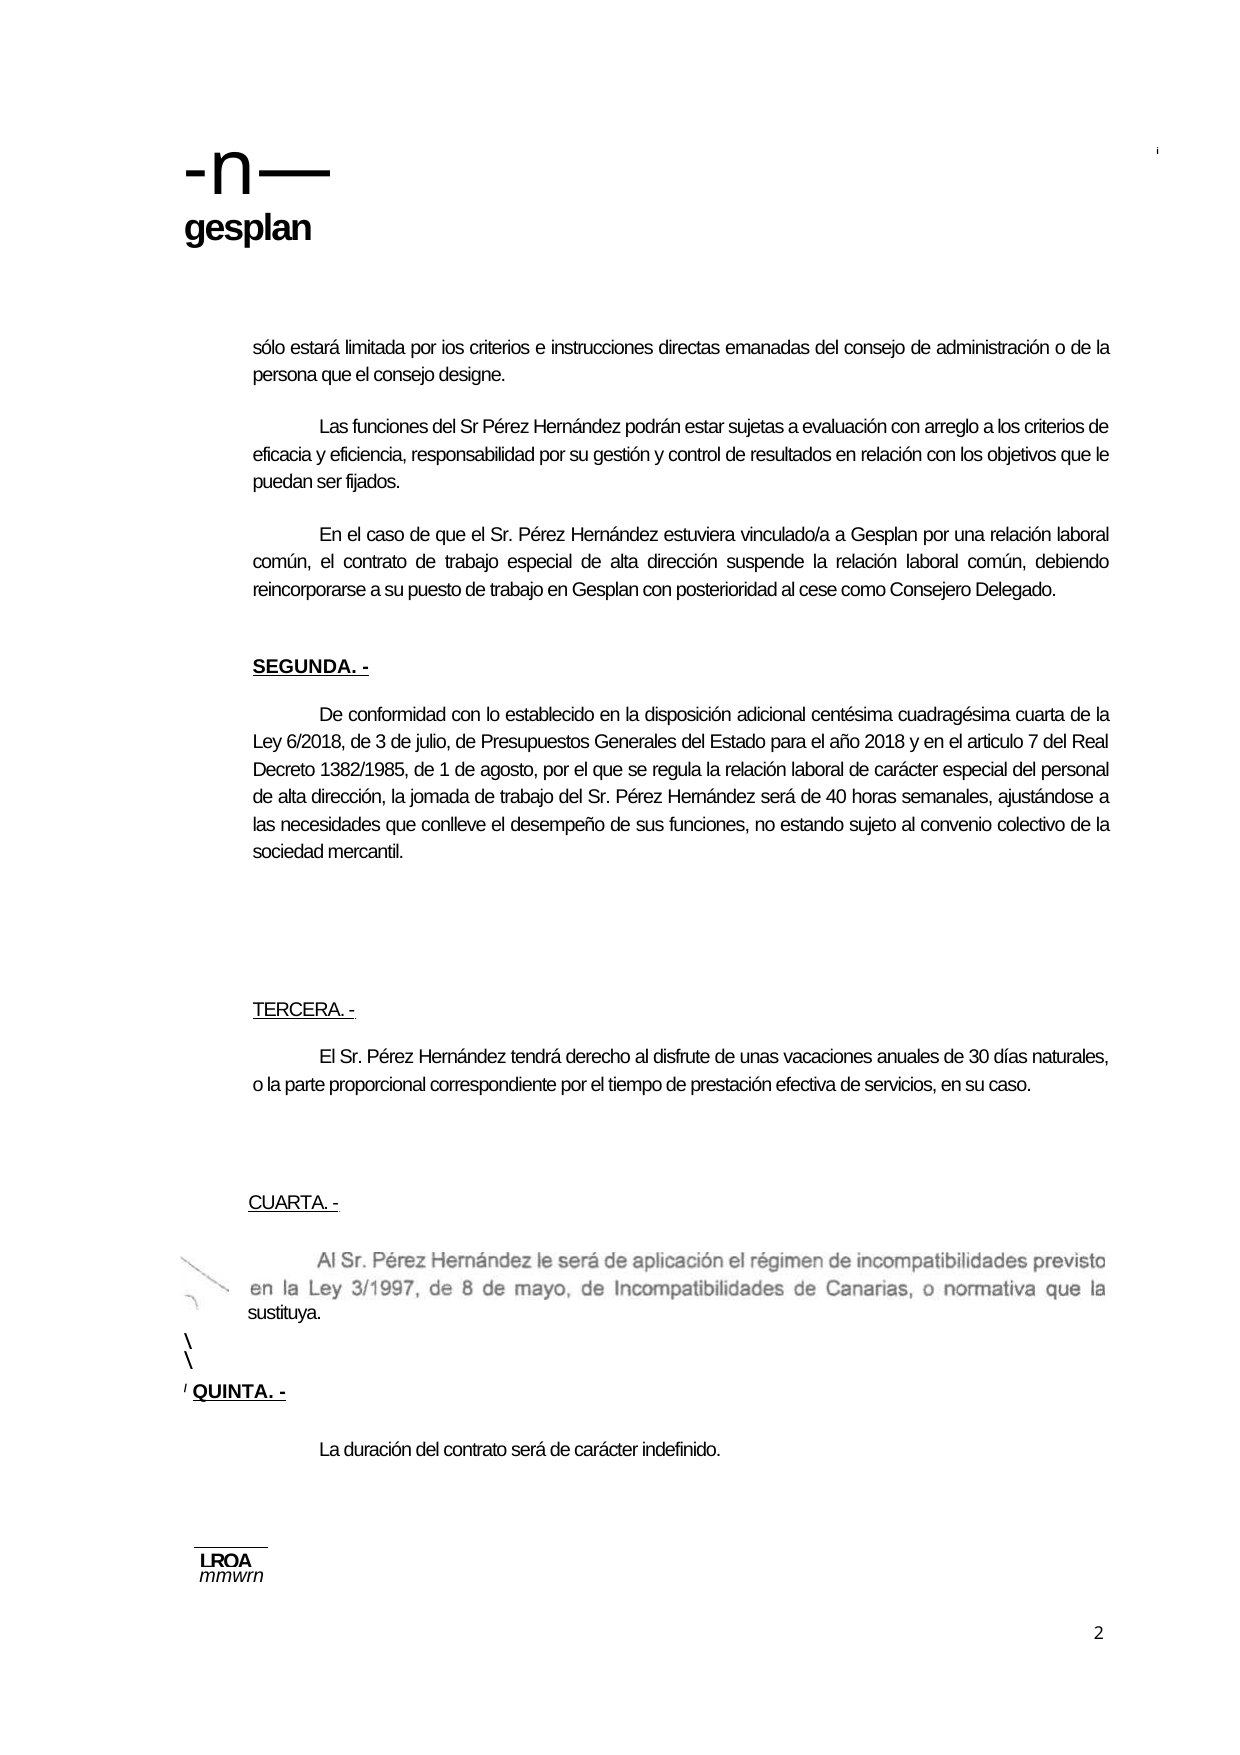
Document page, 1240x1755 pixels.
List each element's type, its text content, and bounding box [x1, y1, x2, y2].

text SEGUNDA. - [252, 658, 1111, 678]
text -n— [183, 133, 1111, 210]
picture [250, 1252, 1105, 1300]
subtitle gesplan [183, 210, 1111, 247]
text De conformidad con lo establecido en la disposición adicional centésima cuadragésima cuarta de la Ley 6/2018, de 3 de julio, de Presupuestos Generales del Estado para el año 2018 y en el articulo 7 del Real Decreto 1382/1985, de 1 de agosto, por el que se regula la relación laboral de carácter especial del personal de alta dirección, la jomada de trabajo del Sr. Pérez Hernández será de 40 horas semanales, ajustándose a las necesidades que conlleve el desempeño de sus funciones, no estando sujeto al convenio colectivo de la sociedad mercantil. [252, 699, 1111, 864]
text \ [183, 1349, 1111, 1374]
text / QUINTA. - [183, 1383, 1111, 1402]
text mmwrn [199, 1567, 266, 1586]
text i [1156, 147, 1169, 156]
text En el caso de que el Sr. Pérez Hernández estuviera vinculado/a a Gesplan por una relación laboral común, el contrato de trabajo especial de alta dirección suspende la relación laboral común, debiendo reincorporarse a su puesto de trabajo en Gesplan con posterioridad al cese como Consejero Delegado. [252, 519, 1111, 602]
text La duración del contrato será de carácter indefinido. [319, 1441, 1111, 1460]
text LRQA [199, 1552, 261, 1567]
text El Sr. Pérez Hernández tendrá derecho al disfrute de unas vacaciones anuales de 30 días naturales, o la parte proporcional correspondiente por el tiempo de prestación efectiva de servicios, en su caso. [252, 1042, 1111, 1097]
text sustituya. [247, 1303, 341, 1323]
text sólo estará limitada por ios criterios e instrucciones directas emanadas del consejo de administración o de la persona que el consejo designe. [252, 333, 1111, 387]
text CUARTA. - [248, 1193, 365, 1213]
text Las funciones del Sr Pérez Hernández podrán estar sujetas a evaluación con arreglo a los criterios de eficacia y eficiencia, responsabilidad por su gestión y control de resultados en relación con los objetivos que le puedan ser fijados. [252, 412, 1111, 494]
picture [180, 1256, 229, 1310]
text \ [183, 1332, 357, 1349]
text TERCERA. - [252, 1000, 1111, 1020]
text 2 [1093, 1625, 1108, 1643]
